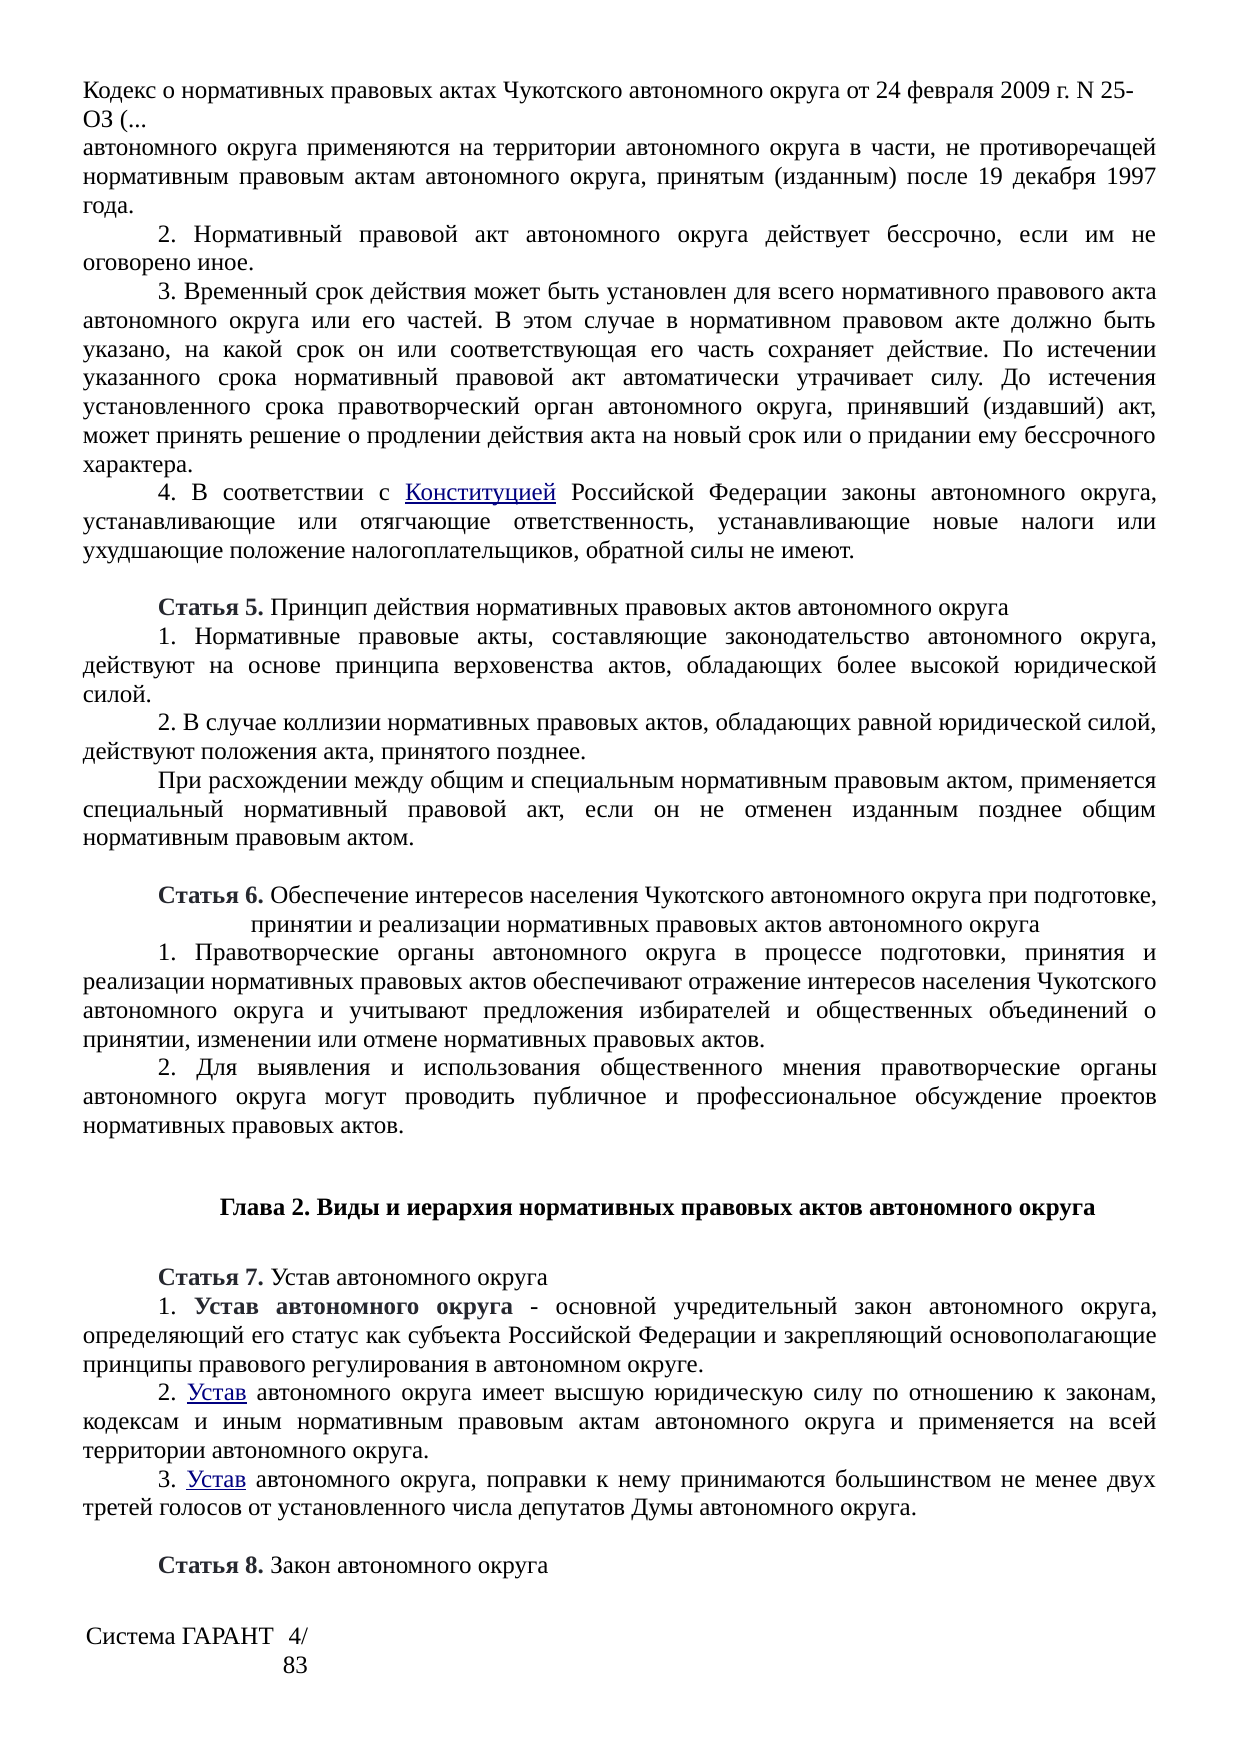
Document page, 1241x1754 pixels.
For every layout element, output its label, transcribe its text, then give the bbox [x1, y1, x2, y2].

text 2. В случае коллизии нормативных правовых актов, обладающих равной юридической силой, действуют положения акта, принятого позднее. [83, 707, 1157, 765]
text Статья 5. Принцип действия нормативных правовых актов автономного округа [158, 592, 1157, 621]
text 3. Устав автономного округа, поправки к нему принимаются большинством не менее двух третей голосов от установленного числа депутатов Думы автономного округа. [83, 1464, 1157, 1521]
text 2. Нормативный правовой акт автономного округа действует бессрочно, если им не оговорено иное. [83, 219, 1157, 276]
text автономного округа применяются на территории автономного округа в части, не противоречащей нормативным правовым актам автономного округа, принятым (изданным) после 19 декабря 1997 года. [83, 132, 1157, 219]
text Статья 8. Закон автономного округа [158, 1550, 1157, 1579]
text 1. Правотворческие органы автономного округа в процессе подготовки, принятия и реализации нормативных правовых актов обеспечивают отражение интересов населения Чукотского автономного округа и учитывают предложения избирателей и общественных объединений о принятии, изменении или отмене нормативных правовых актов. [83, 937, 1157, 1052]
text 3. Временный срок действия может быть установлен для всего нормативного правового акта автономного округа или его частей. В этом случае в нормативном правовом акте должно быть указано, на какой срок он или соответствующая его часть сохраняет действие. По истечении указанного срока нормативный правовой акт автоматически утрачивает силу. До истечения установленного срока правотворческий орган автономного округа, принявший (издавший) акт, может принять решение о продлении действия акта на новый срок или о придании ему бессрочного характера. [83, 276, 1157, 477]
subtitle Глава 2. Виды и иерархия нормативных правовых актов автономного округа [83, 1192, 1157, 1221]
text 1. Устав автономного округа - основной учредительный закон автономного округа, определяющий его статус как субъекта Российской Федерации и закрепляющий основополагающие принципы правового регулирования в автономном округе. [83, 1291, 1157, 1377]
text Статья 6. Обеспечение интересов населения Чукотского автономного округа при подготовке, принятии и реализации нормативных правовых актов автономного округа [158, 880, 1157, 937]
text 2. Для выявления и использования общественного мнения правотворческие органы автономного округа могут проводить публичное и профессиональное обсуждение проектов нормативных правовых актов. [83, 1052, 1157, 1139]
text Статья 7. Устав автономного округа [158, 1262, 1157, 1291]
text 1. Нормативные правовые акты, составляющие законодательство автономного округа, действуют на основе принципа верховенства актов, обладающих более высокой юридической силой. [83, 621, 1157, 707]
text При расхождении между общим и специальным нормативным правовым актом, применяется специальный нормативный правовой акт, если он не отменен изданным позднее общим нормативным правовым актом. [83, 765, 1157, 851]
text 4. В соответствии с Конституцией Российской Федерации законы автономного округа, устанавливающие или отягчающие ответственность, устанавливающие новые налоги или ухудшающие положение налогоплательщиков, обратной силы не имеют. [83, 477, 1157, 564]
text 2. Устав автономного округа имеет высшую юридическую силу по отношению к законам, кодексам и иным нормативным правовым актам автономного округа и применяется на всей территории автономного округа. [83, 1377, 1157, 1464]
